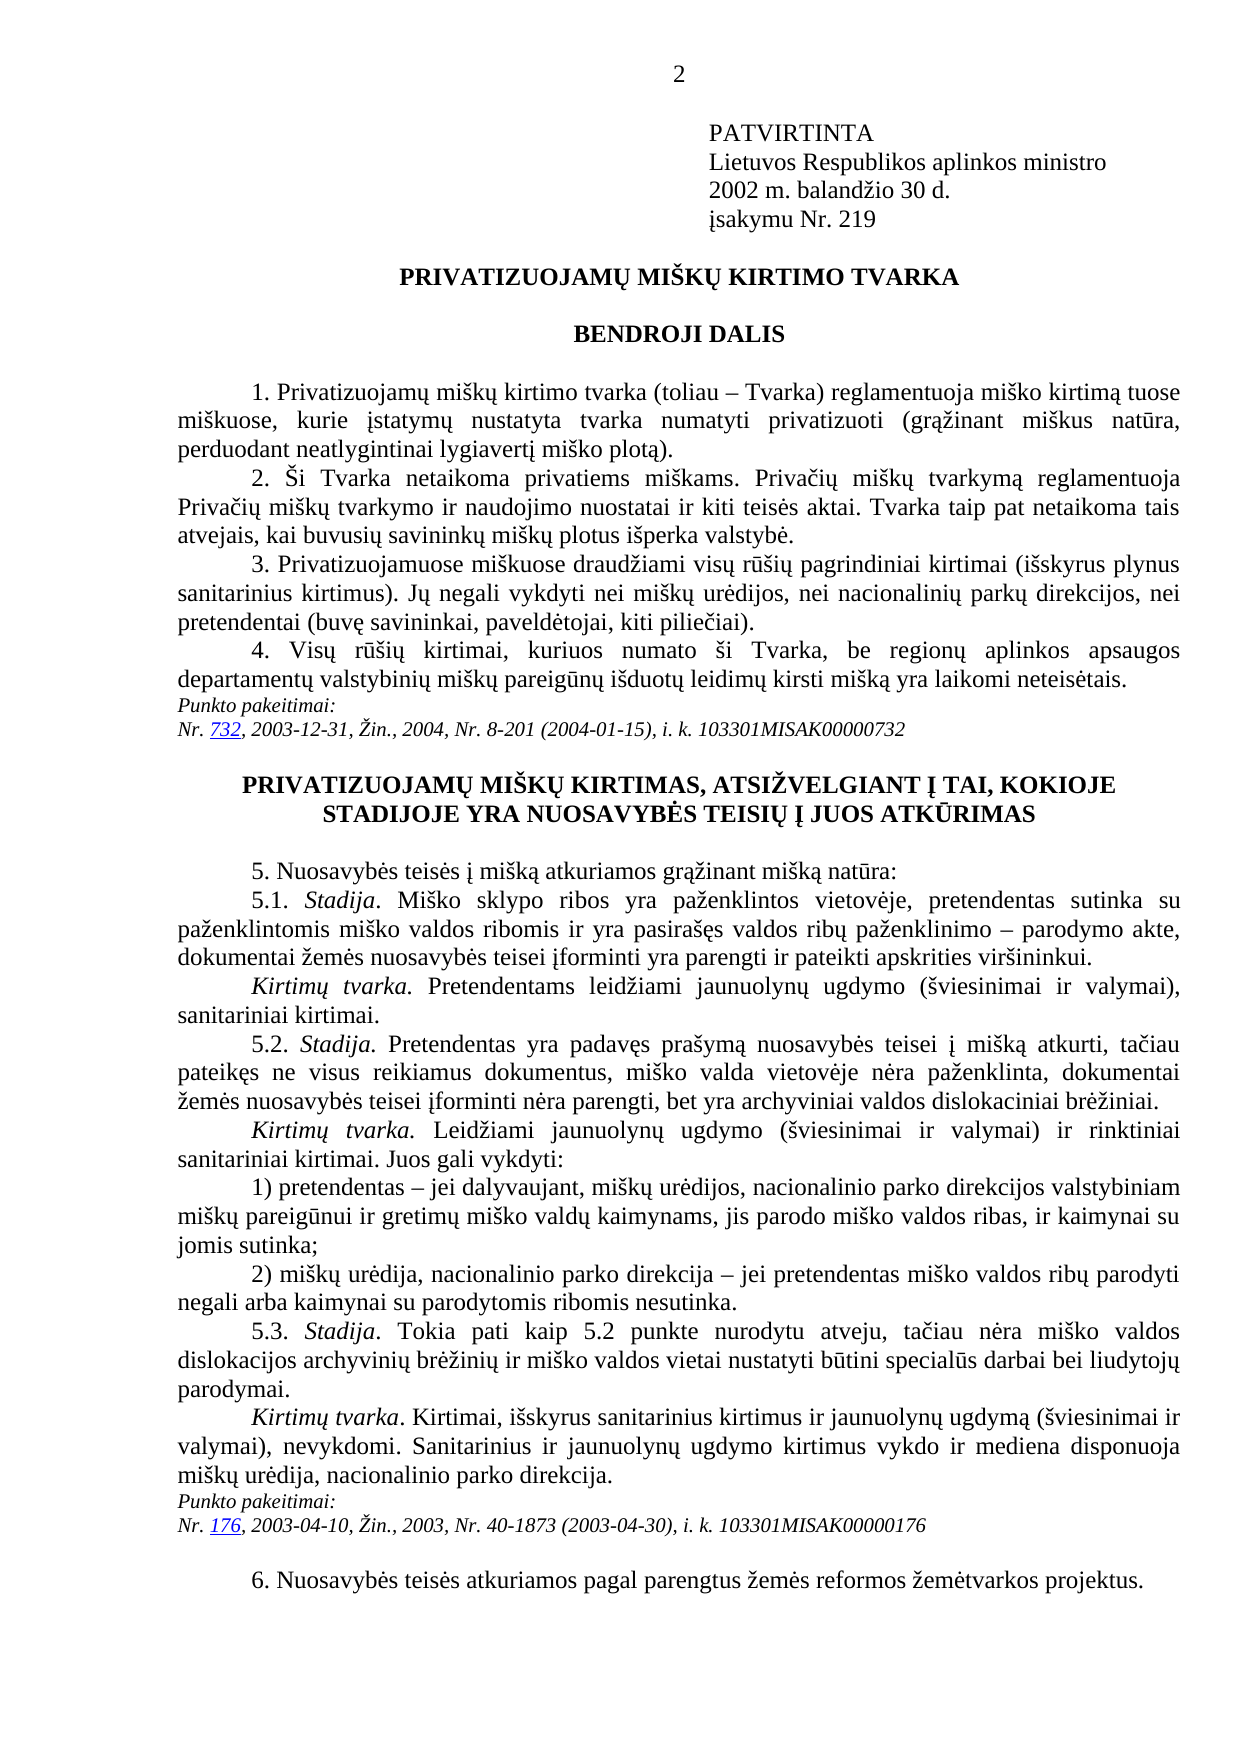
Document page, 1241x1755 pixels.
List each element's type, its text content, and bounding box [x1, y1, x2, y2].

text PATVIRTINTA [709, 118, 1181, 147]
text 6. Nuosavybės teisės atkuriamos pagal parengtus žemės reformos žemėtvarkos projektus. [177, 1566, 1181, 1594]
text 5.1. Stadija. Miško sklypo ribos yra paženklintos vietovėje, pretendentas sutinka su paženklintomis miško valdos ribomis ir yra pasirašęs valdos ribų paženklinimo – parodymo akte, dokumentai žemės nuosavybės teisei įforminti yra parengti ir pateikti apskrities viršininkui. [177, 885, 1181, 971]
text PRIVATIZUOJAMŲ MIŠKŲ KIRTIMO TVARKA [177, 262, 1181, 291]
text 2) miškų urėdija, nacionalinio parko direkcija – jei pretendentas miško valdos ribų parodyti negali arba kaimynai su parodytomis ribomis nesutinka. [177, 1259, 1181, 1316]
text 5.3. Stadija. Tokia pati kaip 5.2 punkte nurodytu atveju, tačiau nėra miško valdos dislokacijos archyvinių brėžinių ir miško valdos vietai nustatyti būtini specialūs darbai bei liudytojų parodymai. [177, 1316, 1181, 1402]
text Nr. 176, 2003-04-10, Žin., 2003, Nr. 40-1873 (2003-04-30), i. k. 103301MISAK00000176 [177, 1513, 1181, 1537]
text 2002 m. balandžio 30 d. [177, 176, 1181, 204]
text Punkto pakeitimai: [177, 693, 1181, 717]
text 5.2. Stadija. Pretendentas yra padavęs prašymą nuosavybės teisei į mišką atkurti, tačiau pateikęs ne visus reikiamus dokumentus, miško valda vietovėje nėra paženklinta, dokumentai žemės nuosavybės teisei įforminti nėra parengti, bet yra archyviniai valdos dislokaciniai brėžiniai. [177, 1029, 1181, 1115]
text Kirtimų tvarka. Leidžiami jaunuolynų ugdymo (šviesinimai ir valymai) ir rinktiniai sanitariniai kirtimai. Juos gali vykdyti: [177, 1115, 1181, 1172]
text 5. Nuosavybės teisės į mišką atkuriamos grąžinant mišką natūra: [177, 856, 1181, 885]
text Kirtimų tvarka. Kirtimai, išskyrus sanitarinius kirtimus ir jaunuolynų ugdymą (šviesinimai ir valymai), nevykdomi. Sanitarinius ir jaunuolynų ugdymo kirtimus vykdo ir mediena disponuoja miškų urėdija, nacionalinio parko direkcija. [177, 1402, 1181, 1489]
text Lietuvos Respublikos aplinkos ministro [177, 147, 1181, 176]
text Nr. 732, 2003-12-31, Žin., 2004, Nr. 8-201 (2004-01-15), i. k. 103301MISAK00000732 [177, 717, 1181, 741]
text 4. Visų rūšių kirtimai, kuriuos numato ši Tvarka, be regionų aplinkos apsaugos departamentų valstybinių miškų pareigūnų išduotų leidimų kirsti mišką yra laikomi neteisėtais. [177, 636, 1181, 693]
text Punkto pakeitimai: [177, 1489, 1181, 1513]
text 1. Privatizuojamų miškų kirtimo tvarka (toliau – Tvarka) reglamentuoja miško kirtimą tuose miškuose, kurie įstatymų nustatyta tvarka numatyti privatizuoti (grąžinant miškus natūra, perduodant neatlygintinai lygiavertį miško plotą). [177, 377, 1181, 463]
text Privatizuojamų miškų kirtimas, atsižvelgiant į tai, kokioje stadijoje yra nuosavybės teisių į juos atkūrimas [177, 770, 1181, 827]
text Bendroji dalis [177, 319, 1181, 348]
text Kirtimų tvarka. Pretendentams leidžiami jaunuolynų ugdymo (šviesinimai ir valymai), sanitariniai kirtimai. [177, 971, 1181, 1029]
text įsakymu Nr. 219 [177, 204, 1181, 233]
text 3. Privatizuojamuose miškuose draudžiami visų rūšių pagrindiniai kirtimai (išskyrus plynus sanitarinius kirtimus). Jų negali vykdyti nei miškų urėdijos, nei nacionalinių parkų direkcijos, nei pretendentai (buvę savininkai, paveldėtojai, kiti piliečiai). [177, 549, 1181, 636]
text 2. Ši Tvarka netaikoma privatiems miškams. Privačių miškų tvarkymą reglamentuoja Privačių miškų tvarkymo ir naudojimo nuostatai ir kiti teisės aktai. Tvarka taip pat netaikoma tais atvejais, kai buvusių savininkų miškų plotus išperka valstybė. [177, 463, 1181, 549]
text 1) pretendentas – jei dalyvaujant, miškų urėdijos, nacionalinio parko direkcijos valstybiniam miškų pareigūnui ir gretimų miško valdų kaimynams, jis parodo miško valdos ribas, ir kaimynai su jomis sutinka; [177, 1172, 1181, 1259]
